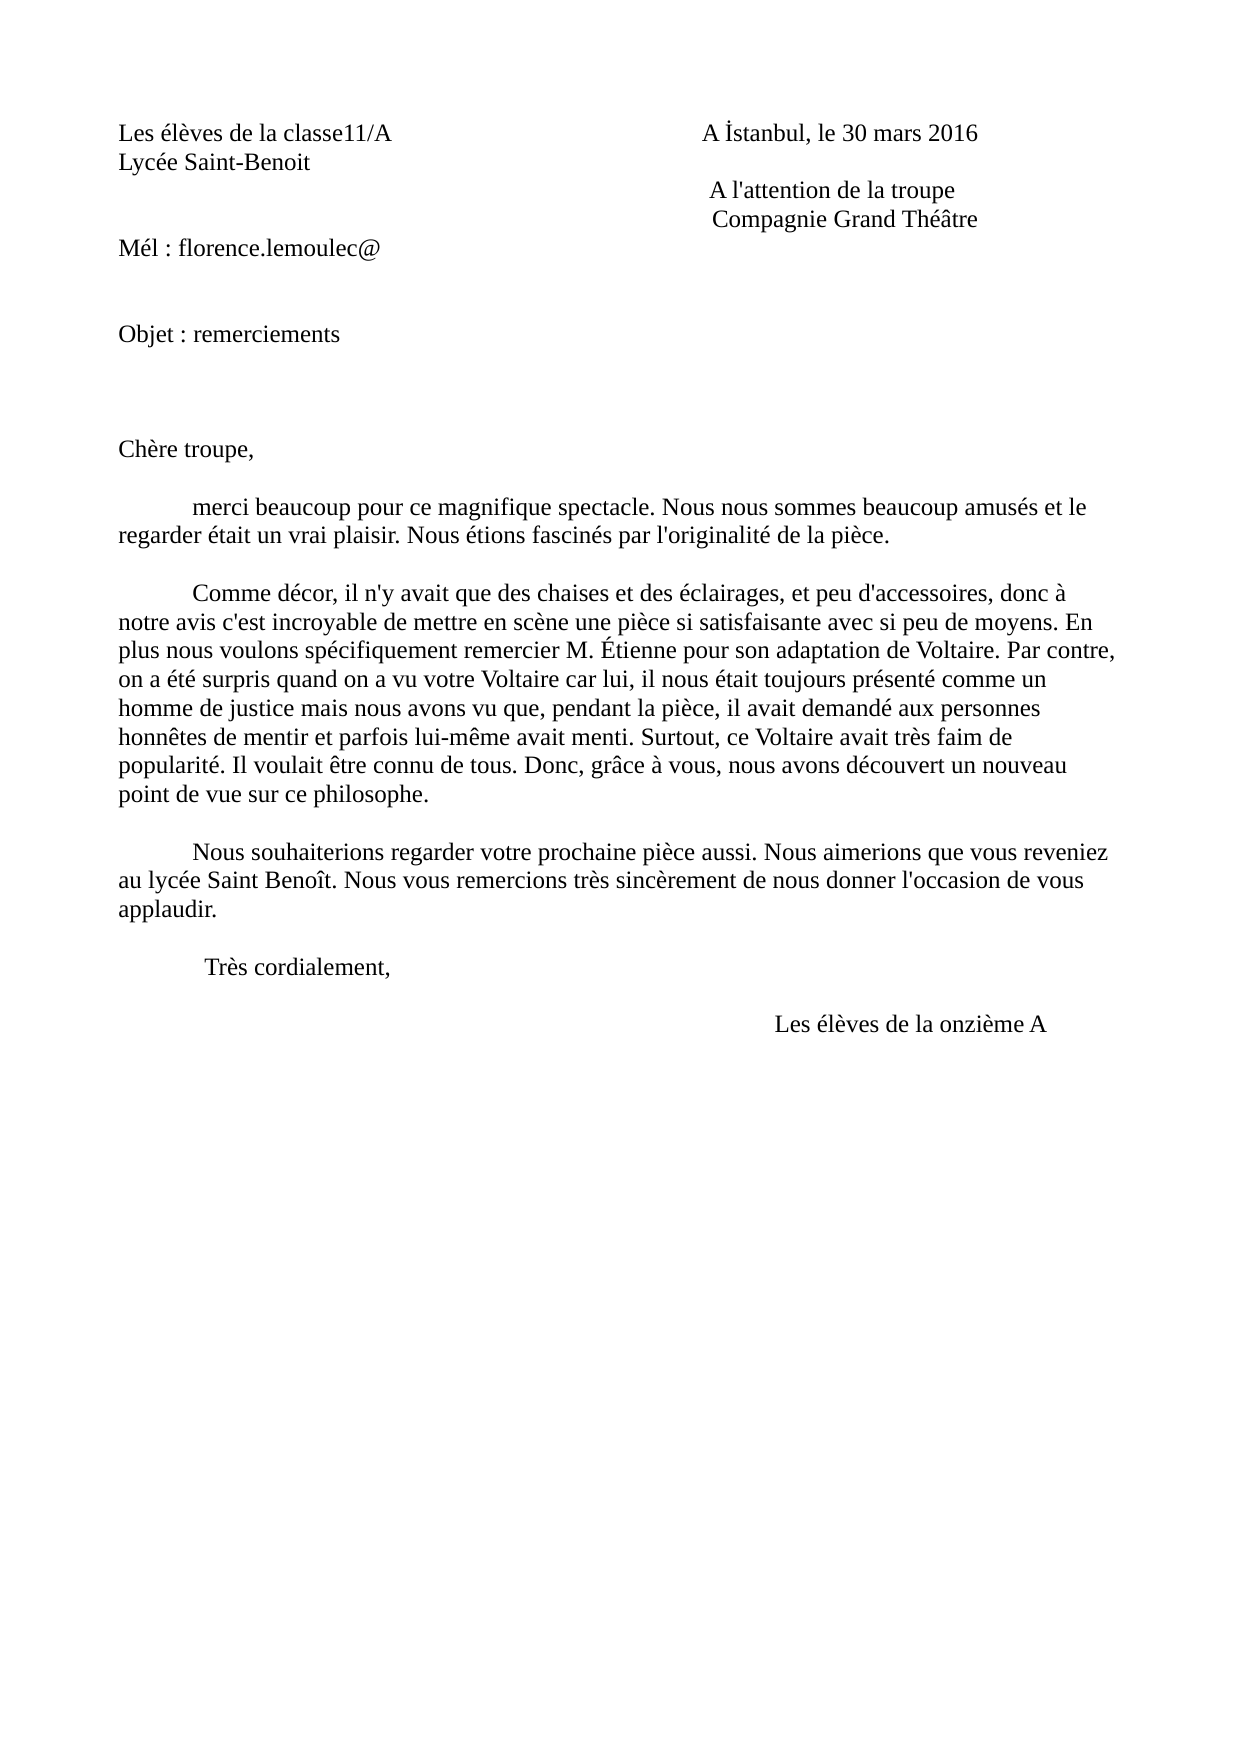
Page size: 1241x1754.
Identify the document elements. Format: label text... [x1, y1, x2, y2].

text merci beaucoup pour ce magnifique spectacle. Nous nous sommes beaucoup amusés et le regarder était un vrai plaisir. Nous étions fascinés par l'originalité de la pièce. [118, 492, 1122, 549]
text Mél : florence.lemoulec@ [118, 233, 1122, 262]
text A l'attention de la troupe [118, 176, 1122, 204]
text Les élèves de la onzième A [118, 1009, 1122, 1038]
text Compagnie Grand Théâtre [118, 204, 1122, 233]
text Objet : remerciements [118, 319, 1122, 348]
text Lycée Saint-Benoit [118, 147, 1122, 176]
text Chère troupe, [118, 434, 1122, 463]
text Nous souhaiterions regarder votre prochaine pièce aussi. Nous aimerions que vous reveniez au lycée Saint Benoît. Nous vous remercions très sincèrement de nous donner l'occasion de vous applaudir. [118, 837, 1122, 923]
text Très cordialement, [118, 952, 1122, 981]
text Comme décor, il n'y avait que des chaises et des éclairages, et peu d'accessoires, donc à notre avis c'est incroyable de mettre en scène une pièce si satisfaisante avec si peu de moyens. En plus nous voulons spécifiquement remercier M. Étienne pour son adaptation de Voltaire. Par contre, on a été surpris quand on a vu votre Voltaire car lui, il nous était toujours présenté comme un homme de justice mais nous avons vu que, pendant la pièce, il avait demandé aux personnes honnêtes de mentir et parfois lui-même avait menti. Surtout, ce Voltaire avait très faim de popularité. Il voulait être connu de tous. Donc, grâce à vous, nous avons découvert un nouveau point de vue sur ce philosophe. [118, 578, 1122, 808]
text Les élèves de la classe11/A A İstanbul, le 30 mars 2016 [118, 118, 1122, 147]
